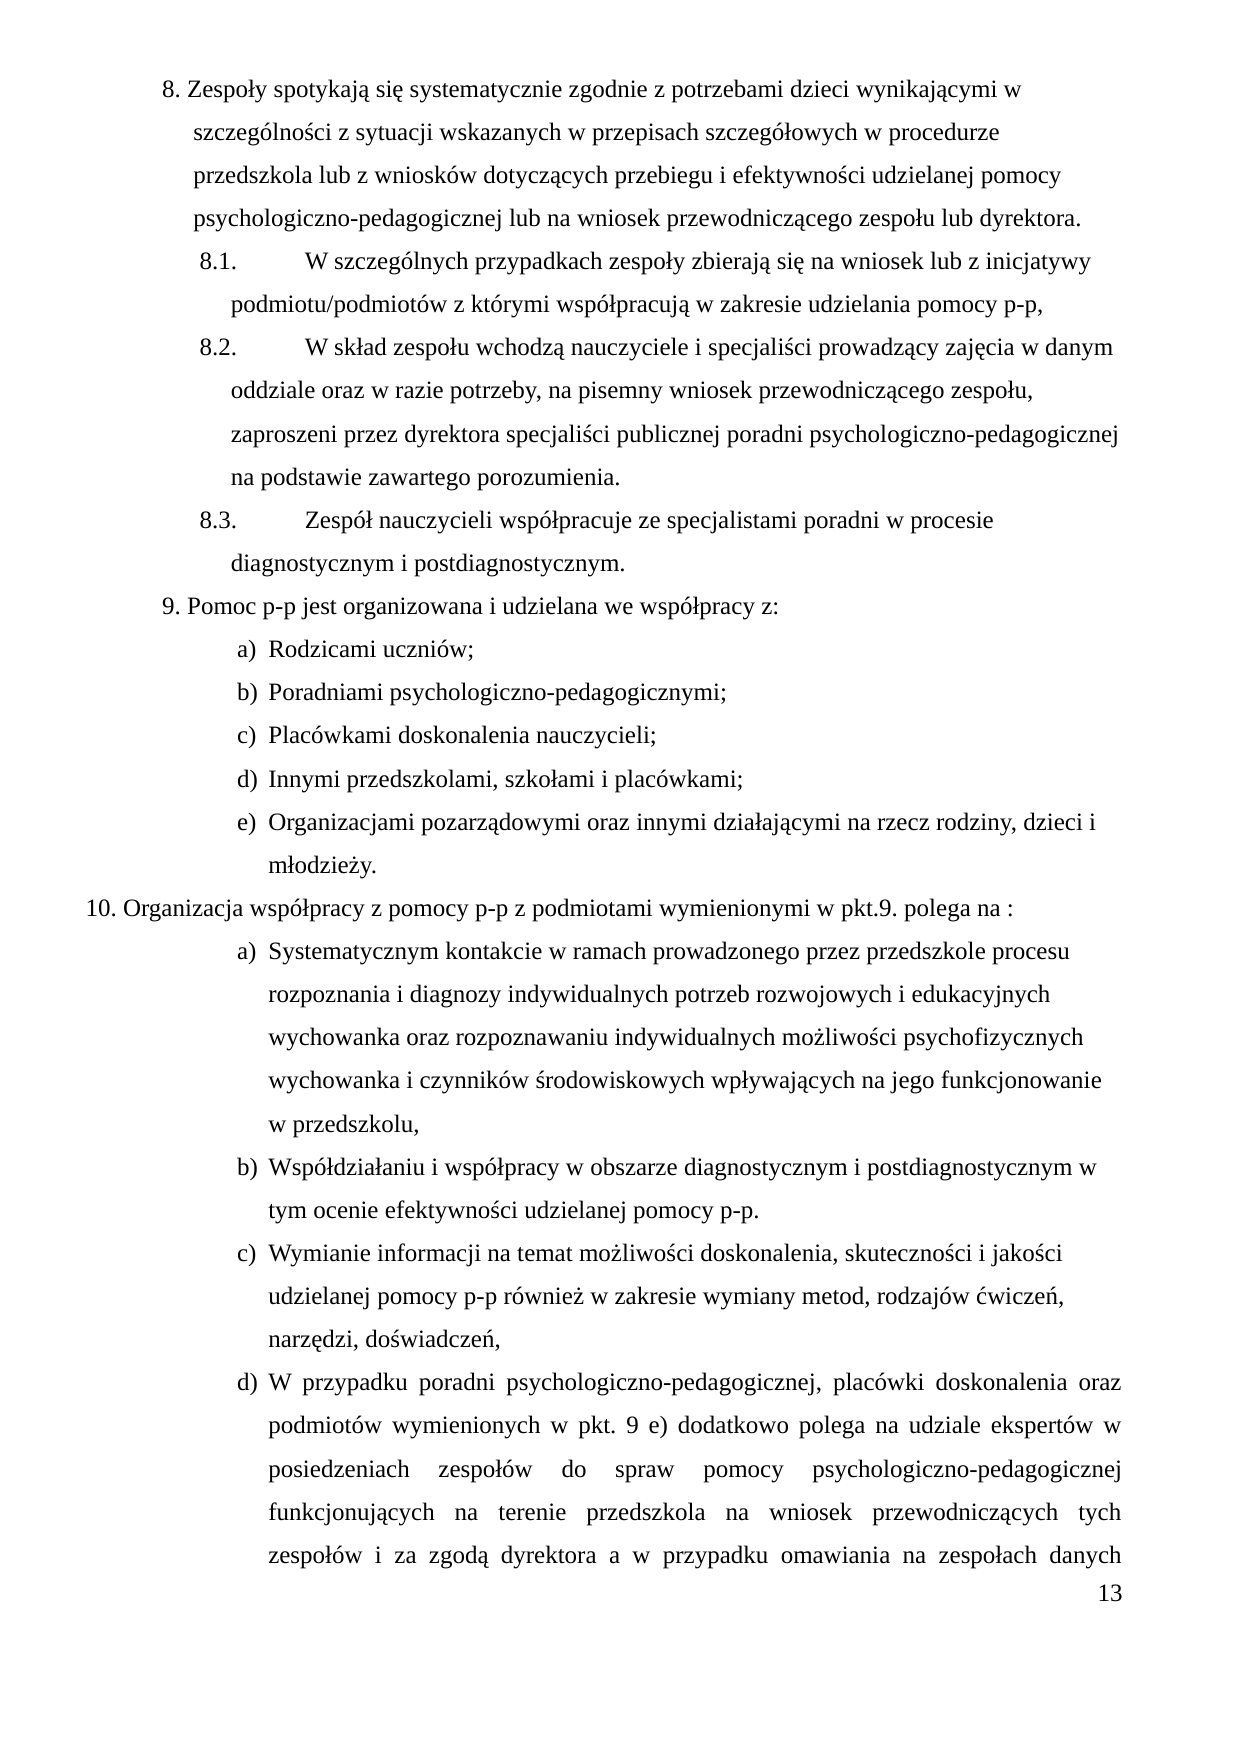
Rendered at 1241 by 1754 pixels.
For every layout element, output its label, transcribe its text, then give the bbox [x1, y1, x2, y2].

list Organizacjami pozarządowymi oraz innymi działającymi na rzecz rodziny, dzieci i młodzieży. [231, 807, 1122, 879]
list Wymianie informacji na temat możliwości doskonalenia, skuteczności i jakości udzielanej pomocy p-p również w zakresie wymiany metod, rodzajów ćwiczeń, narzędzi, doświadczeń, [231, 1238, 1122, 1353]
list Zespoły spotykają się systematycznie zgodnie z potrzebami dzieci wynikającymi w szczególności z sytuacji wskazanych w przepisach szczegółowych w procedurze przedszkola lub z wniosków dotyczących przebiegu i efektywności udzielanej pomocy psychologiczno-pedagogicznej lub na wniosek przewodniczącego zespołu lub dyrektora. [156, 74, 1122, 232]
list Placówkami doskonalenia nauczycieli; [231, 721, 1122, 749]
list W szczególnych przypadkach zespoły zbierają się na wniosek lub z inicjatywy podmiotu/podmiotów z którymi współpracują w zakresie udzielania pomocy p-p, [193, 246, 1122, 318]
list W przypadku poradni psychologiczno-pedagogicznej, placówki doskonalenia oraz podmiotów wymienionych w pkt. 9 e) dodatkowo polega na udziale ekspertów w posiedzeniach zespołów do spraw pomocy psychologiczno-pedagogicznej funkcjonujących na terenie przedszkola na wniosek przewodniczących tych zespołów i za zgodą dyrektora a w przypadku omawiania na zespołach danych [231, 1367, 1122, 1569]
list Pomoc p-p jest organizowana i udzielana we współpracy z: [156, 591, 1122, 620]
list W skład zespołu wchodzą nauczyciele i specjaliści prowadzący zajęcia w danym oddziale oraz w razie potrzeby, na pisemny wniosek przewodniczącego zespołu, zaproszeni przez dyrektora specjaliści publicznej poradni psychologiczno-pedagogicznej na podstawie zawartego porozumienia. [193, 332, 1122, 491]
list Organizacja współpracy z pomocy p-p z podmiotami wymienionymi w pkt.9. polega na : [79, 893, 1122, 922]
list Współdziałaniu i współpracy w obszarze diagnostycznym i postdiagnostycznym w tym ocenie efektywności udzielanej pomocy p-p. [231, 1152, 1122, 1224]
list Poradniami psychologiczno-pedagogicznymi; [231, 677, 1122, 706]
list Systematycznym kontakcie w ramach prowadzonego przez przedszkole procesu rozpoznania i diagnozy indywidualnych potrzeb rozwojowych i edukacyjnych wychowanka oraz rozpoznawaniu indywidualnych możliwości psychofizycznych wychowanka i czynników środowiskowych wpływających na jego funkcjonowanie w przedszkolu, [231, 936, 1122, 1137]
list Zespół nauczycieli współpracuje ze specjalistami poradni w procesie diagnostycznym i postdiagnostycznym. [193, 505, 1122, 577]
list Innymi przedszkolami, szkołami i placówkami; [231, 764, 1122, 792]
list Rodzicami uczniów; [231, 634, 1122, 663]
